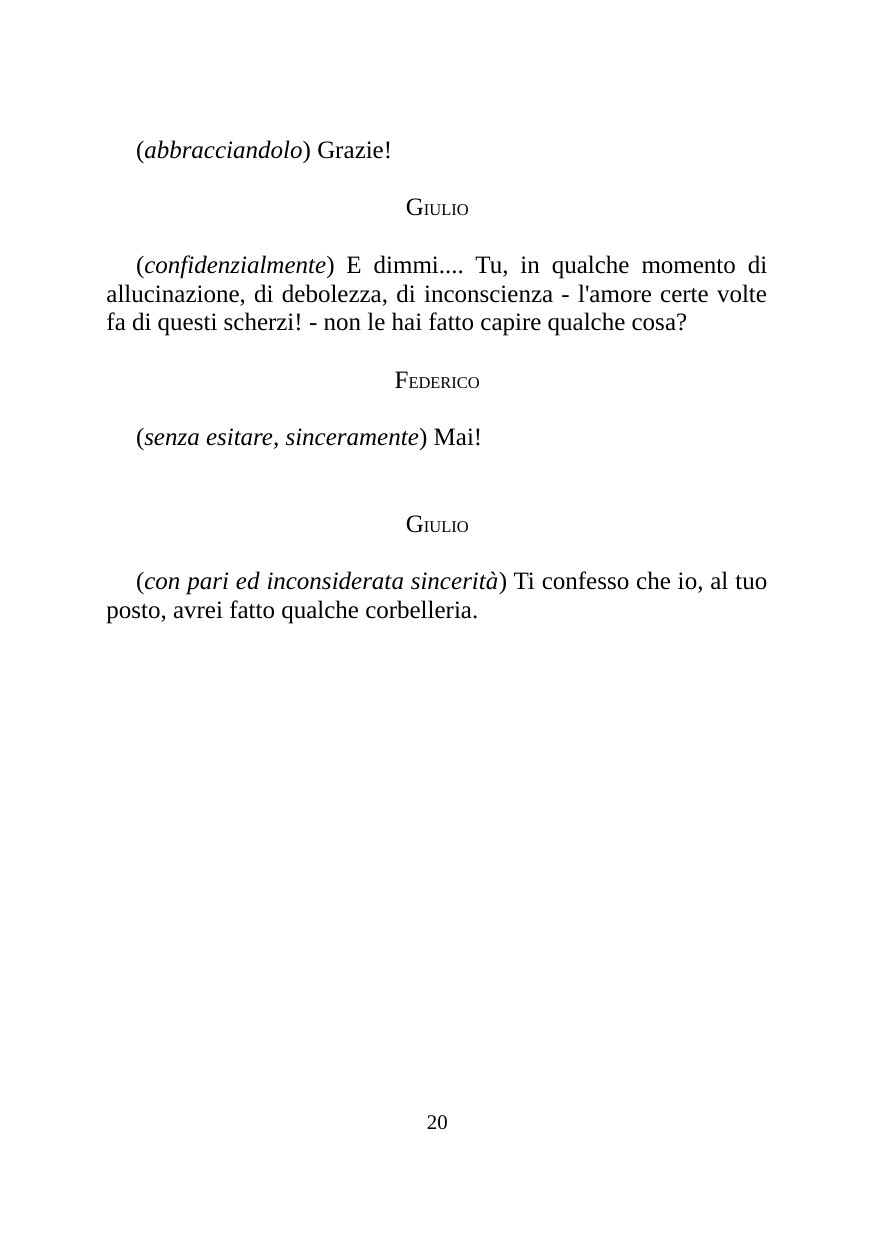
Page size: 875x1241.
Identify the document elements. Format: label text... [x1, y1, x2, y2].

text (con pari ed inconsiderata sincerità) Ti confesso che io, al tuo posto, avrei fatto qualche corbelleria. [106, 566, 768, 624]
text (senza esitare, sinceramente) Mai! [106, 422, 768, 451]
text Giulio [106, 509, 768, 537]
text Federico [106, 365, 768, 394]
text (confidenzialmente) E dimmi.... Tu, in qualche momento di allucinazione, di debolezza, di inconscienza - l'amore certe volte fa di questi scherzi! - non le hai fatto capire qualche cosa? [106, 250, 768, 336]
text Giulio [106, 192, 768, 221]
text (abbracciandolo) Grazie! [106, 135, 768, 164]
